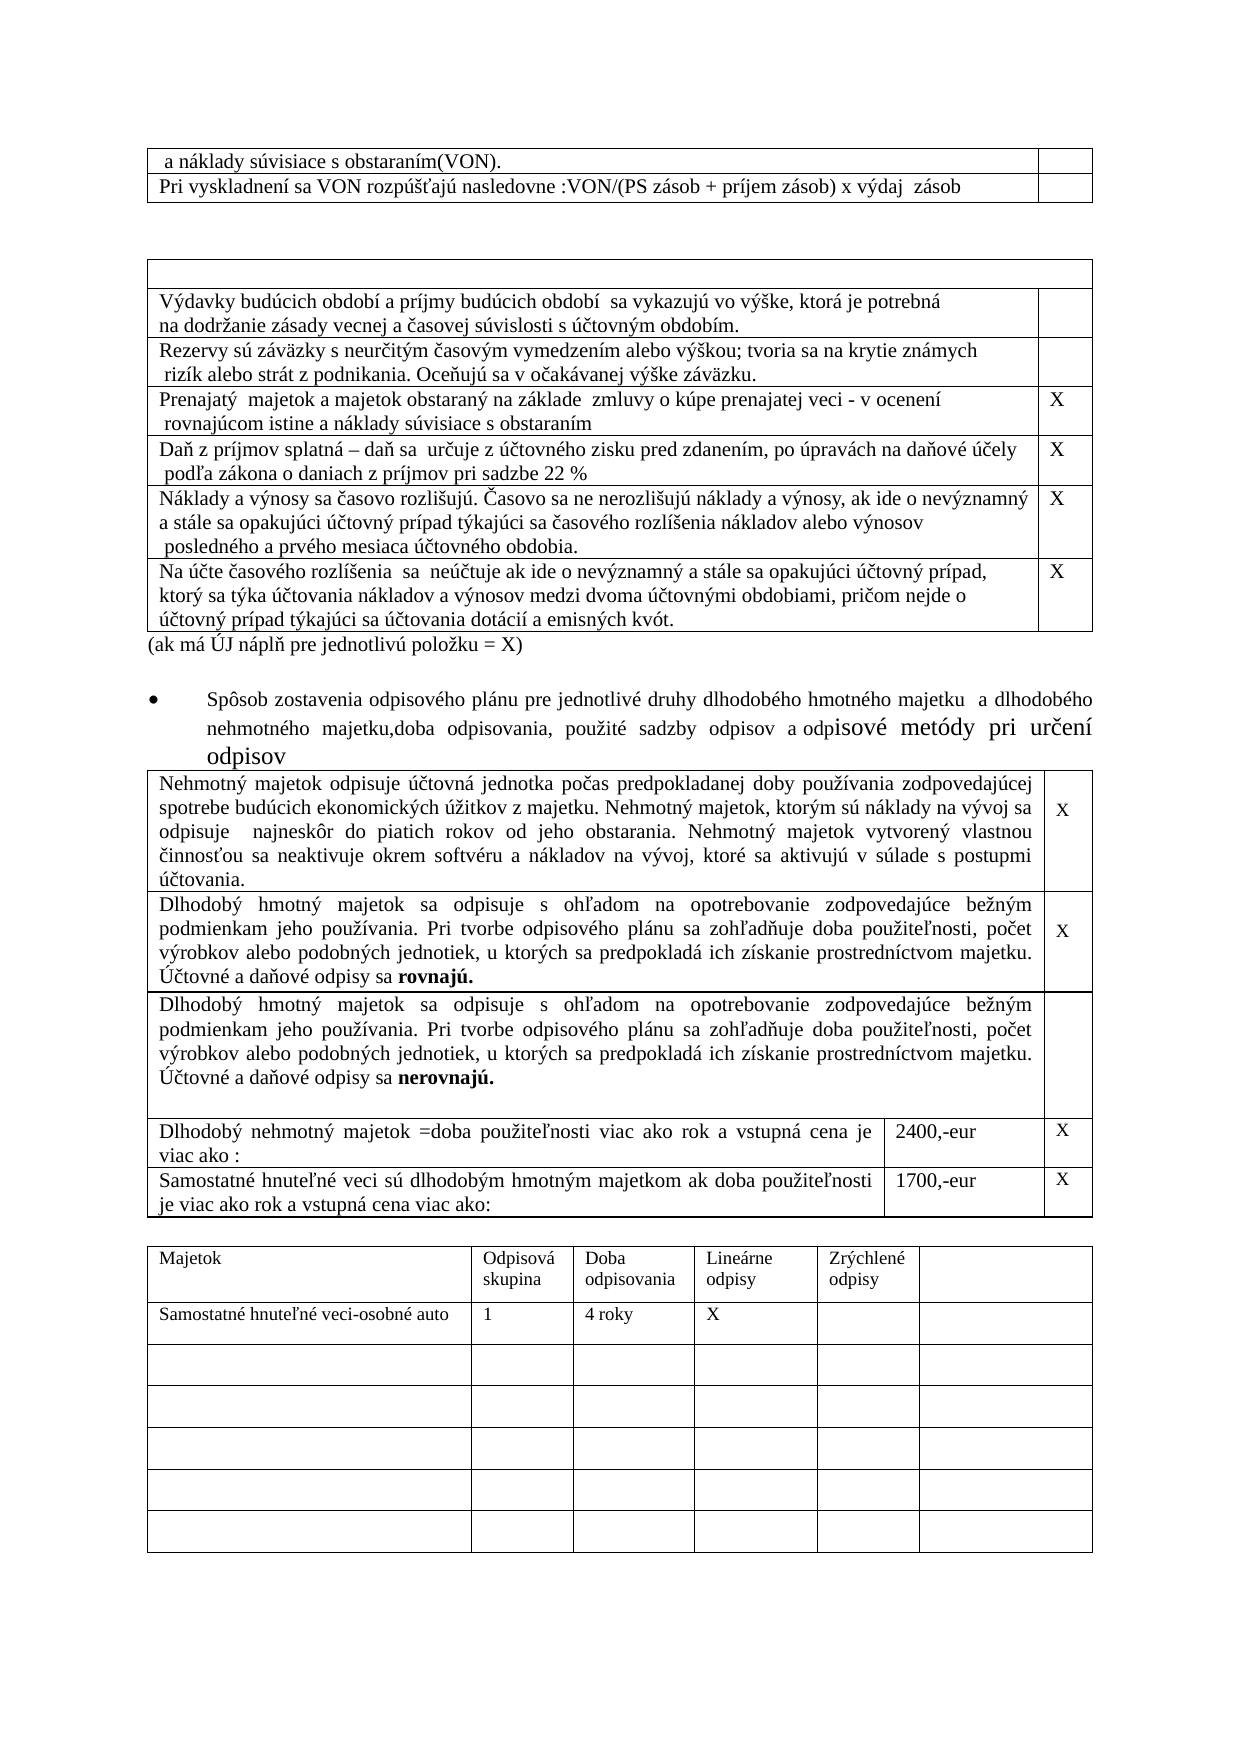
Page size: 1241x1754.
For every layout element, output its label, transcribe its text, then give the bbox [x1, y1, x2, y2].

table_cell [920, 1303, 1092, 1344]
table_cell X [1039, 436, 1092, 484]
table_cell X [695, 1303, 817, 1344]
table_cell [920, 1386, 1092, 1427]
table_header [148, 260, 1092, 288]
table_cell X [1039, 486, 1092, 558]
table_header [920, 1247, 1092, 1302]
table_cell Daň z príjmov splatná – daň sa určuje z účtovného zisku pred zdanením, po úpravách na daňové účely podľa zákona o daniach z príjmov pri sadzbe 22 % [148, 436, 1038, 484]
table_cell [148, 1470, 471, 1510]
table_cell [920, 1470, 1092, 1510]
table_cell Dlhodobý hmotný majetok sa odpisuje s ohľadom na opotrebovanie zodpovedajúce bežným podmienkam jeho používania. Pri tvorbe odpisového plánu sa zohľadňuje doba použiteľnosti, počet výrobkov alebo podobných jednotiek, u ktorých sa predpokladá ich získanie prostredníctvom majetku. Účtovné a daňové odpisy sa nerovnajú. [148, 993, 1044, 1118]
table_header Majetok [148, 1247, 471, 1302]
table_header Lineárne odpisy [695, 1247, 817, 1302]
table_cell [1039, 174, 1092, 202]
table_header Nehmotný majetok odpisuje účtovná jednotka počas predpokladanej doby používania zodpovedajúcej spotrebe budúcich ekonomických úžitkov z majetku. Nehmotný majetok, ktorým sú náklady na vývoj sa odpisuje najneskôr do piatich rokov od jeho obstarania. Nehmotný majetok vytvorený vlastnou činnosťou sa neaktivuje okrem softvéru a nákladov na vývoj, ktoré sa aktivujú v súlade s postupmi účtovania. [148, 771, 1044, 891]
text (ak má ÚJ náplň pre jednotlivú položku = X) [148, 632, 1093, 656]
table_cell [695, 1345, 817, 1385]
table_cell 1 [472, 1303, 573, 1344]
table_header Odpisová skupina [472, 1247, 573, 1302]
table_cell [818, 1511, 919, 1552]
table_cell [574, 1511, 694, 1552]
table_cell Prenajatý majetok a majetok obstaraný na základe zmluvy o kúpe prenajatej veci - v ocenení rovnajúcom istine a náklady súvisiace s obstaraním [148, 387, 1038, 435]
table_cell 1700,-eur [885, 1168, 1044, 1216]
table_cell [695, 1386, 817, 1427]
table_cell [920, 1345, 1092, 1385]
table_cell Výdavky budúcich období a príjmy budúcich období sa vykazujú vo výške, ktorá je potrebná na dodržanie zásady vecnej a časovej súvislosti s účtovným obdobím. [148, 289, 1038, 337]
table_cell Samostatné hnuteľné veci-osobné auto [148, 1303, 471, 1344]
table_cell [148, 1345, 471, 1385]
table_cell [695, 1428, 817, 1468]
table_cell X [1045, 892, 1092, 991]
table_cell [818, 1470, 919, 1510]
table_header Zrýchlené odpisy [818, 1247, 919, 1302]
table_cell X [1045, 1168, 1092, 1216]
table_cell Samostatné hnuteľné veci sú dlhodobým hmotným majetkom ak doba použiteľnosti je viac ako rok a vstupná cena viac ako: [148, 1168, 884, 1216]
table_cell [472, 1386, 573, 1427]
table_cell [148, 1428, 471, 1468]
table_cell [574, 1386, 694, 1427]
table_cell [472, 1511, 573, 1552]
table_cell a náklady súvisiace s obstaraním(VON). [148, 149, 1038, 173]
table_cell 4 roky [574, 1303, 694, 1344]
table_cell [1039, 338, 1092, 386]
table_cell [472, 1345, 573, 1385]
table_cell X [1039, 559, 1092, 631]
table_cell [818, 1345, 919, 1385]
table_header Doba odpisovania [574, 1247, 694, 1302]
table_cell Náklady a výnosy sa časovo rozlišujú. Časovo sa ne nerozlišujú náklady a výnosy, ak ide o nevýznamný a stále sa opakujúci účtovný prípad týkajúci sa časového rozlíšenia nákladov alebo výnosov posledného a prvého mesiaca účtovného obdobia. [148, 486, 1038, 558]
table_cell [818, 1386, 919, 1427]
table_cell [472, 1428, 573, 1468]
table_cell [695, 1470, 817, 1510]
table_cell [1039, 289, 1092, 337]
table_cell [472, 1470, 573, 1510]
table_header X [1045, 771, 1092, 891]
table_cell [574, 1470, 694, 1510]
table_cell Rezervy sú záväzky s neurčitým časovým vymedzením alebo výškou; tvoria sa na krytie známych rizík alebo strát z podnikania. Oceňujú sa v očakávanej výške záväzku. [148, 338, 1038, 386]
table_cell Dlhodobý nehmotný majetok =doba použiteľnosti viac ako rok a vstupná cena je viac ako : [148, 1119, 884, 1167]
table_cell [1039, 149, 1092, 173]
table_cell 2400,-eur [885, 1119, 1044, 1167]
table_cell [818, 1428, 919, 1468]
table_cell [920, 1511, 1092, 1552]
list Spôsob zostavenia odpisového plánu pre jednotlivé druhy dlhodobého hmotného majetku a dlhodobého nehmotného majetku,doba odpisovania, použité sadzby odpisov a odpisové metódy pri určení odpisov [148, 684, 1093, 770]
table_cell [574, 1345, 694, 1385]
table_cell [574, 1428, 694, 1468]
table_cell Na účte časového rozlíšenia sa neúčtuje ak ide o nevýznamný a stále sa opakujúci účtovný prípad, ktorý sa týka účtovania nákladov a výnosov medzi dvoma účtovnými obdobiami, pričom nejde o účtovný prípad týkajúci sa účtovania dotácií a emisných kvót. [148, 559, 1038, 631]
table_cell [818, 1303, 919, 1344]
table_cell X [1045, 1119, 1092, 1167]
table_cell Dlhodobý hmotný majetok sa odpisuje s ohľadom na opotrebovanie zodpovedajúce bežným podmienkam jeho používania. Pri tvorbe odpisového plánu sa zohľadňuje doba použiteľnosti, počet výrobkov alebo podobných jednotiek, u ktorých sa predpokladá ich získanie prostredníctvom majetku. Účtovné a daňové odpisy sa rovnajú. [148, 892, 1044, 991]
table_cell X [1039, 387, 1092, 435]
table_cell [920, 1428, 1092, 1468]
table_cell Pri vyskladnení sa VON rozpúšťajú nasledovne :VON/(PS zásob + príjem zásob) x výdaj zásob [148, 174, 1038, 202]
table_cell [695, 1511, 817, 1552]
table_cell [148, 1511, 471, 1552]
table_cell [148, 1386, 471, 1427]
table_cell [1045, 993, 1092, 1118]
